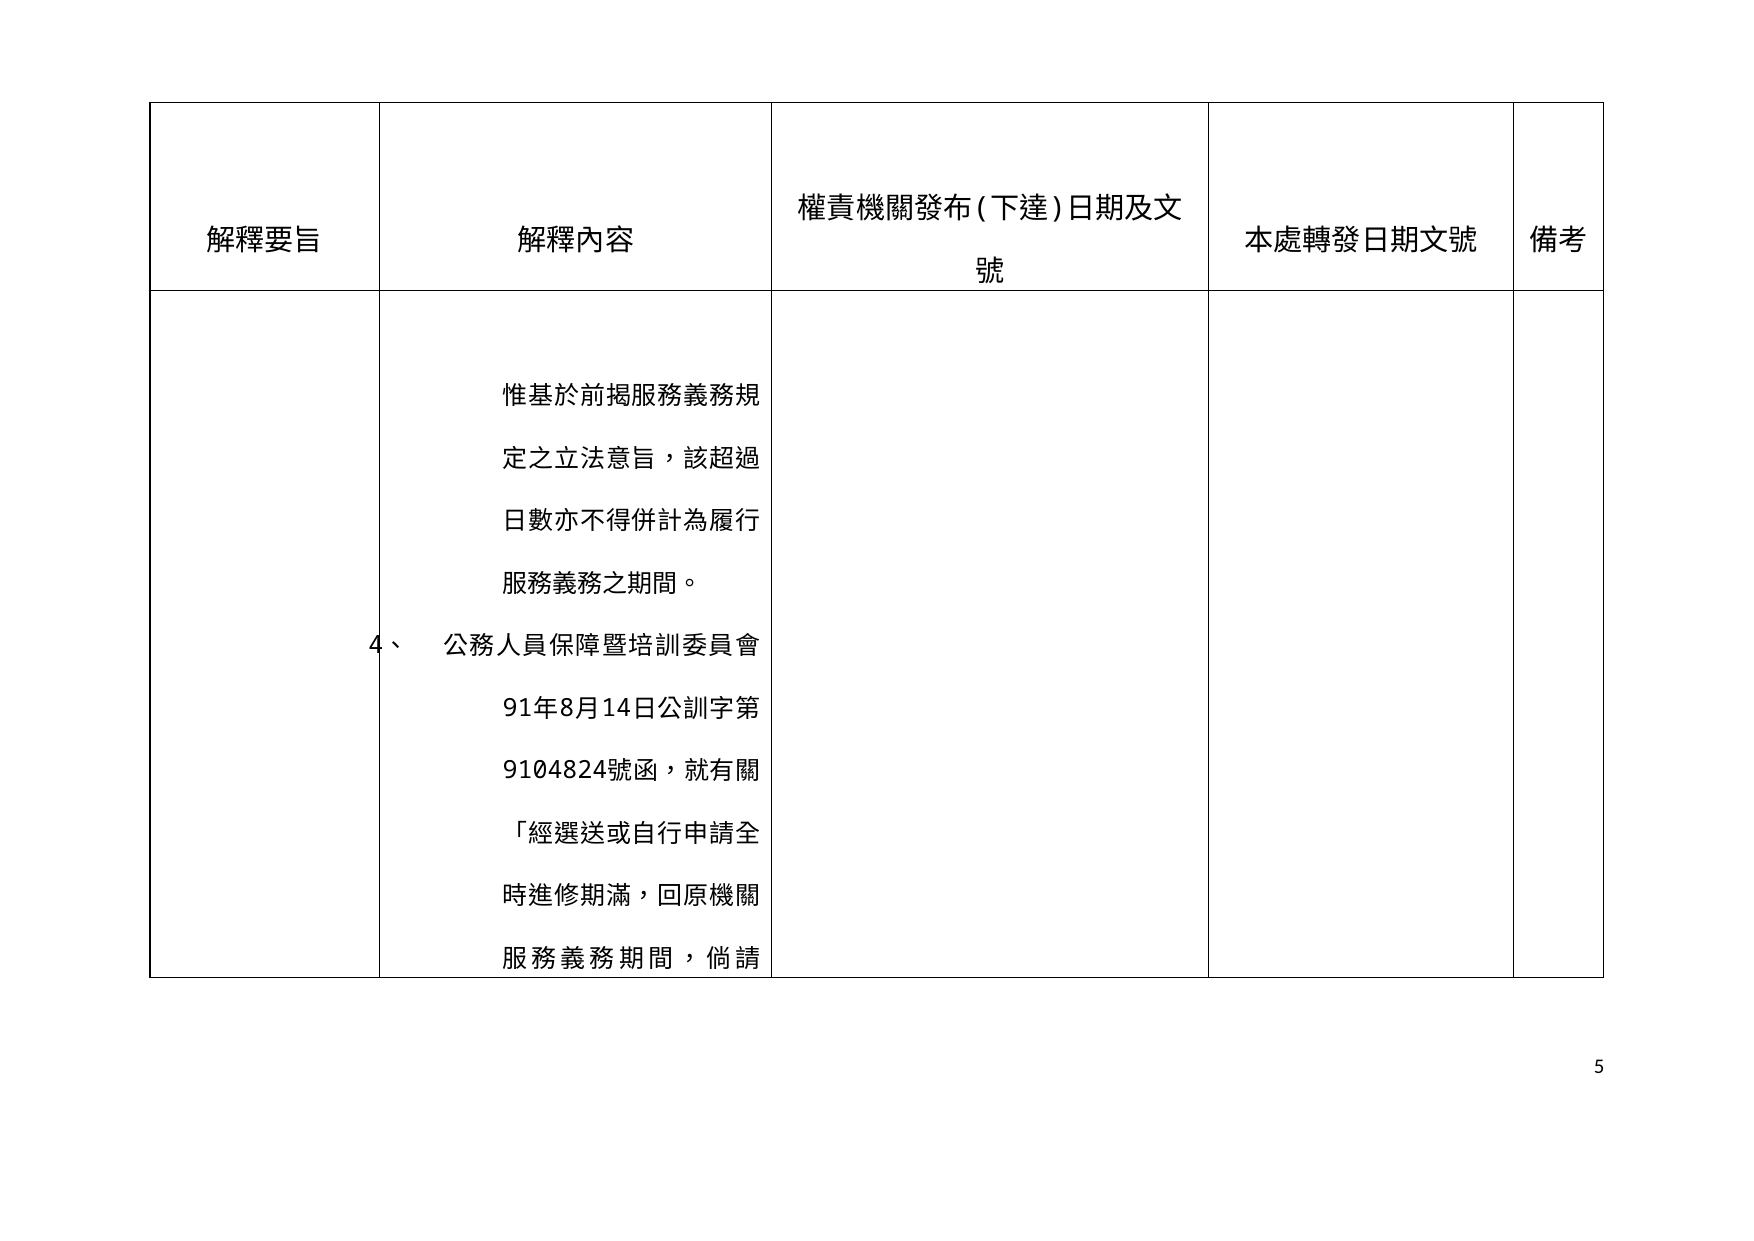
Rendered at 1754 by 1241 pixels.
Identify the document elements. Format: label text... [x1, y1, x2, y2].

table_header 解釋內容 [380, 103, 771, 289]
table_header 本處轉發日期文號 [1209, 103, 1513, 289]
table_cell 按公務人員訓練進修法第15條第1項規定：「公務人員……留職停薪全時進修期滿者，其應繼續服務期間與留職停薪期間相同。」第16條第1項規定：「各機關學校選送或自行申請全時進修之公務人員，有下列情形之一者，除由服務機關學校依有關規定懲處外，並依下列規定辦理：……三、違反第15條規定者，應按未履行義務之期間比例，賠償進修期間所領俸（薪）給及補助。」 有關服務義務之規定，係為期進修人員能將進修所學，貢獻於機關之業務推動，俾提升政府施政品質。有關自行申請全時進修留職停薪人員，於回職復薪後履行服務義務期間請延長病假，茲以其於延長病假期間並未從事公務，與前揭規定意旨不符，爰不得計入應繼續服務期間。至該等人員如違反前揭公務人員訓練進修法第15條規定，仍應由服務機關依同法第16條有關懲處、賠償俸（薪）給及補助等規定辦理。 另公務人員於服務義務期間，倘因請假超過公務人員請假規則之規定日數，雖已依規定扣薪，惟基於前揭服務義務規定之立法意旨，該超過日數亦不得併計為履行服務義務之期間。 公務人員保障暨培訓委員會91年8月14日公訓字第9104824號函，就有關「經選送或自行申請全時進修期滿，回原機關服務義務期間，倘請（事）假超過規定日數（按日扣薪），是否要從服務義務天數中扣除（即不算服務義務期間）？」疑義釋示：「……倘該人員因請（事）假超過公務人員請假規則之規定日數，因已依規定扣薪，該超過日數可併計為履行服務義務之期間。惟倘係延長病假等日數較長者，宜個案處理。」乙節，自即日起停止適用。 [380, 291, 771, 977]
table_header 備考 [1514, 103, 1603, 289]
table_header 權責機關發布(下達)日期及文號 [772, 103, 1208, 289]
table_cell [772, 291, 1208, 977]
table_cell [1514, 291, 1603, 977]
table_header 解釋要旨 [151, 103, 379, 289]
table_cell [1209, 291, 1513, 977]
table_cell 有關延長病假期間能否計入公務人員訓練進修法第15條所稱應繼續服務期間疑義。 [151, 291, 379, 977]
